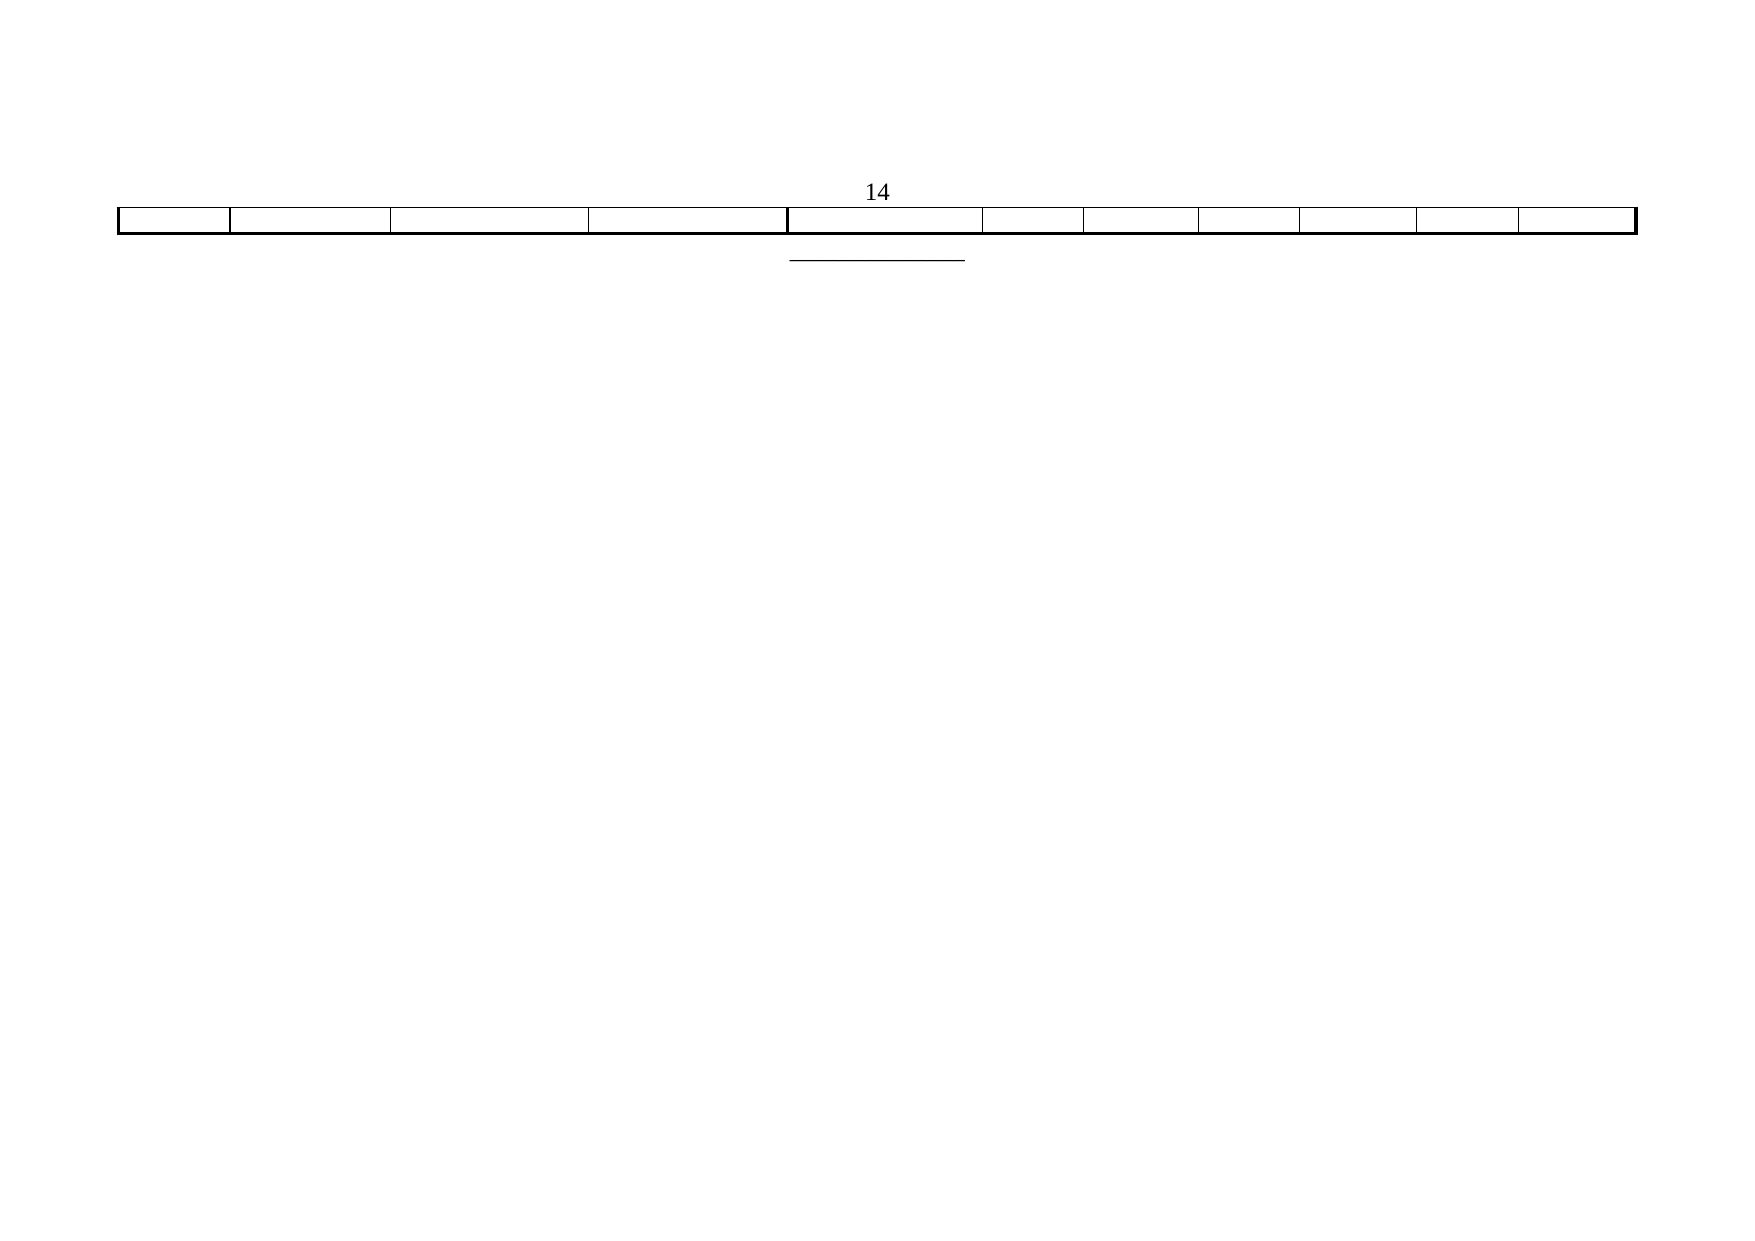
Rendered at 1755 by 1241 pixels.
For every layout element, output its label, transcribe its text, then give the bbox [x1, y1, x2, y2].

table_cell [1199, 208, 1299, 232]
table_cell [983, 208, 1083, 232]
table_cell [391, 208, 588, 232]
table_cell [120, 208, 229, 232]
table_cell [1519, 208, 1634, 232]
text ______________ [118, 235, 1636, 264]
table_cell [589, 208, 786, 232]
table_cell [1084, 208, 1198, 232]
table_cell [231, 208, 390, 232]
table_cell [1300, 208, 1416, 232]
table_cell [789, 208, 982, 232]
table_cell [1417, 208, 1518, 232]
